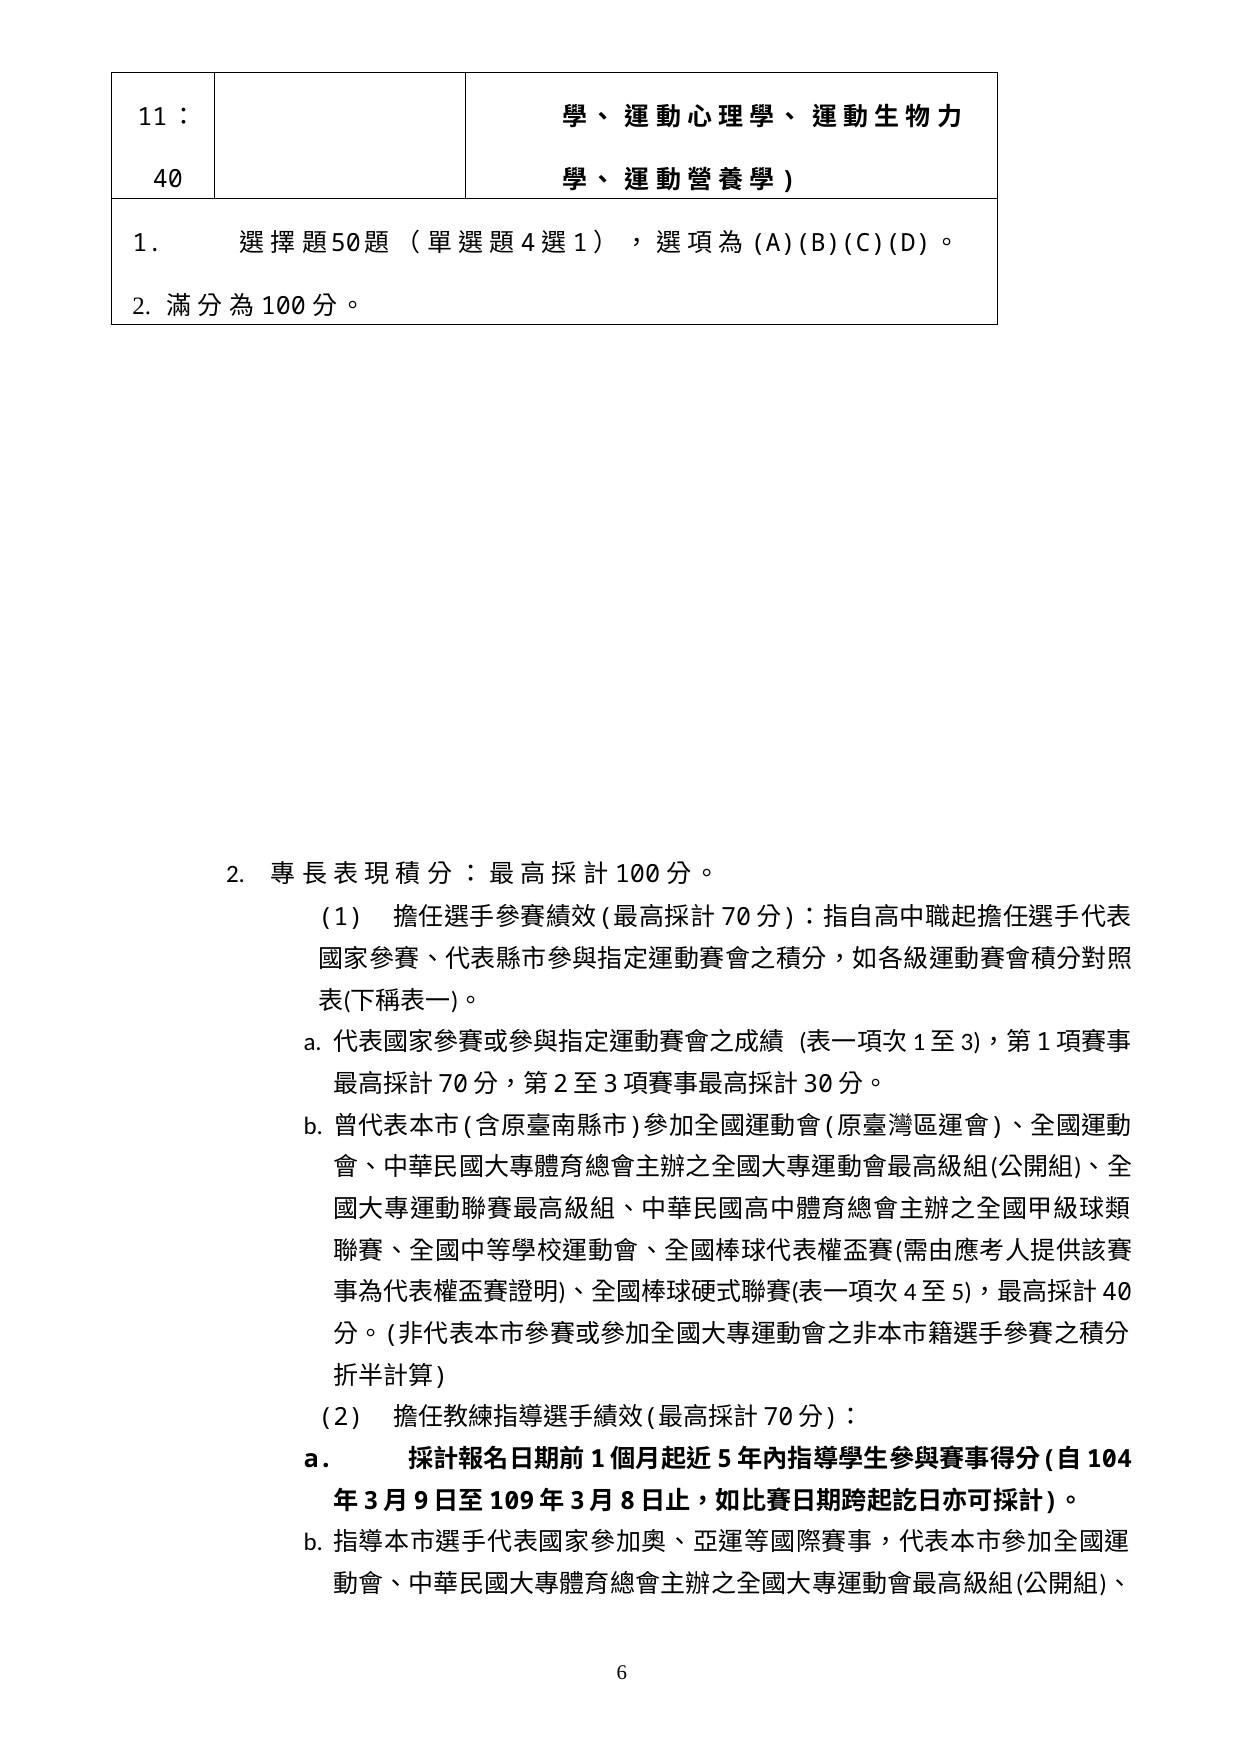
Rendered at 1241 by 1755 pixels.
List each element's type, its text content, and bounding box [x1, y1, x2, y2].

list 專長表現積分：最高採計100分。 [224, 830, 1122, 892]
list 採計報名日期前1個月起近5年內指導學生參與賽事得分(自104年3月9日至109年3月8日止，如比賽日期跨起訖日亦可採計)。 [303, 1434, 1132, 1517]
list 擔任選手參賽績效(最高採計70分)：指自高中職起擔任選手代表國家參賽、代表縣市參與指定運動賽會之積分，如各級運動賽會積分對照表(下稱表一)。 [318, 892, 1132, 1017]
table_cell 運動教練學 運動訓練法及實務 運動科學(含運動生理學、運動心理學、運動生物力學、運動營養學) [466, 73, 997, 198]
list 代表國家參賽或參與指定運動賽會之成績 (表一項次1至3)，第1項賽事最高採計70分，第2至3項賽事最高採計30分。 [303, 1017, 1132, 1101]
list 指導本市選手代表國家參加奧、亞運等國際賽事，代表本市參加全國運動會、中華民國大專體育總會主辦之全國大專運動會最高級組(公開組)、 [303, 1517, 1132, 1601]
list 擔任教練指導選手績效(最高採計70分)： [318, 1392, 1132, 1434]
table_cell [215, 73, 465, 198]
table_cell 選擇題50題（單選題4選1），選項為(A)(B)(C)(D)。 滿分為100分。 [112, 199, 997, 324]
list 曾代表本市(含原臺南縣市)參加全國運動會(原臺灣區運會)、全國運動會、中華民國大專體育總會主辦之全國大專運動會最高級組(公開組)、全國大專運動聯賽最高級組、中華民國高中體育總會主辦之全國甲級球類聯賽、全國中等學校運動會、全國棒球代表權盃賽(需由應考人提供該賽事為代表權盃賽證明)、全國棒球硬式聯賽(表一項次4至5)，最高採計40分。(非代表本市參賽或參加全國大專運動會之非本市籍選手參賽之積分折半計算) [303, 1101, 1132, 1392]
table_cell 10：30 至 11：40 [112, 73, 214, 198]
